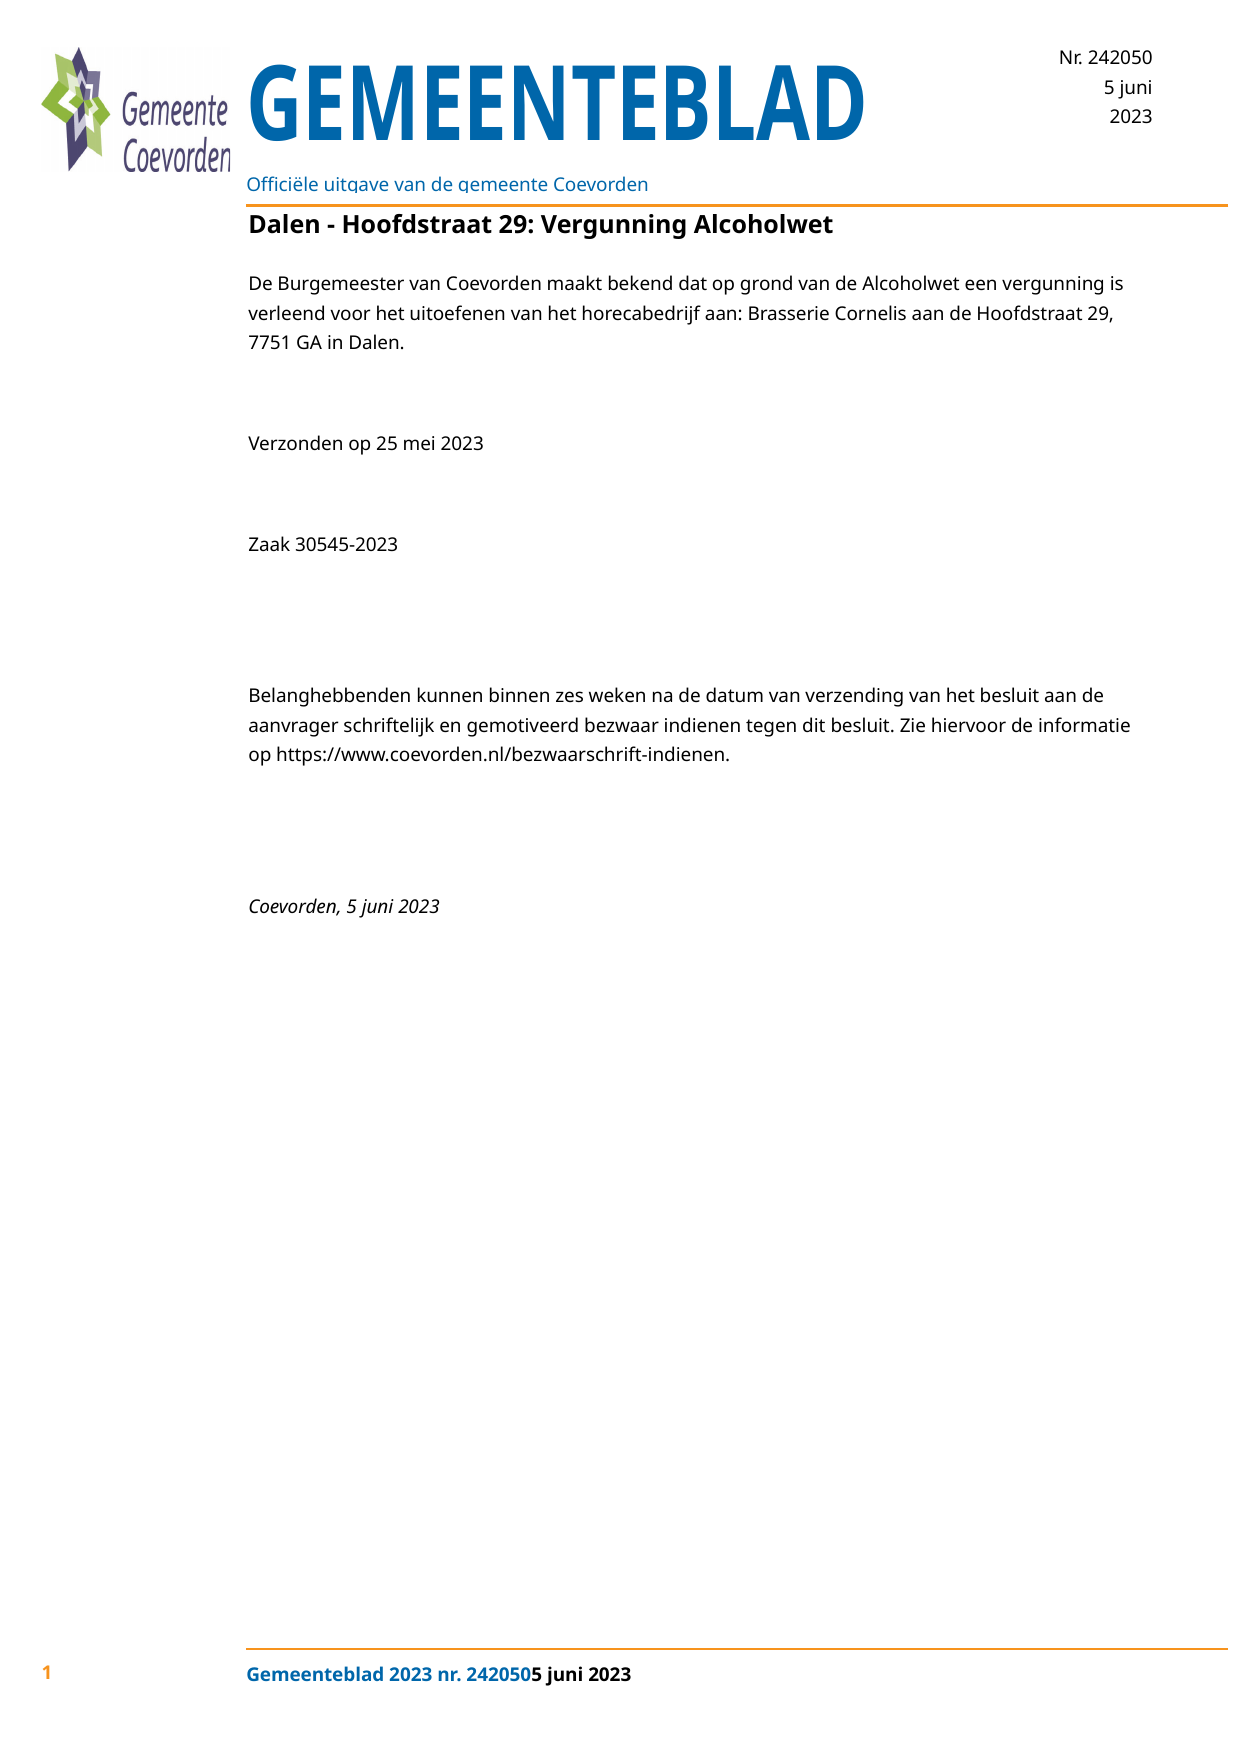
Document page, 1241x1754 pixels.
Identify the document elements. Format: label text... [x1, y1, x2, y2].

text Coevorden, 5 juni 2023 [248, 893, 1152, 918]
text Verzonden op 25 mei 2023 [248, 430, 1152, 456]
text Dalen - Hoofdstraat 29: Vergunning Alcoholwet [248, 207, 1152, 241]
picture [41, 47, 231, 172]
text Belanghebbenden kunnen binnen zes weken na de datum van verzending van het besluit aan de aanvrager schriftelijk en gemotiveerd bezwaar indienen tegen dit besluit. Zie hiervoor de informatie op https://www.coevorden.nl/bezwaarschrift-indienen. [248, 682, 1152, 767]
text De Burgemeester van Coevorden maakt bekend dat op grond van de Alcoholwet een vergunning is verleend voor het uitoefenen van het horecabedrijf aan: Brasserie Cornelis aan de Hoofdstraat 29, 7751 GA in Dalen. [248, 270, 1152, 355]
text Zaak 30545-2023 [248, 531, 1152, 557]
